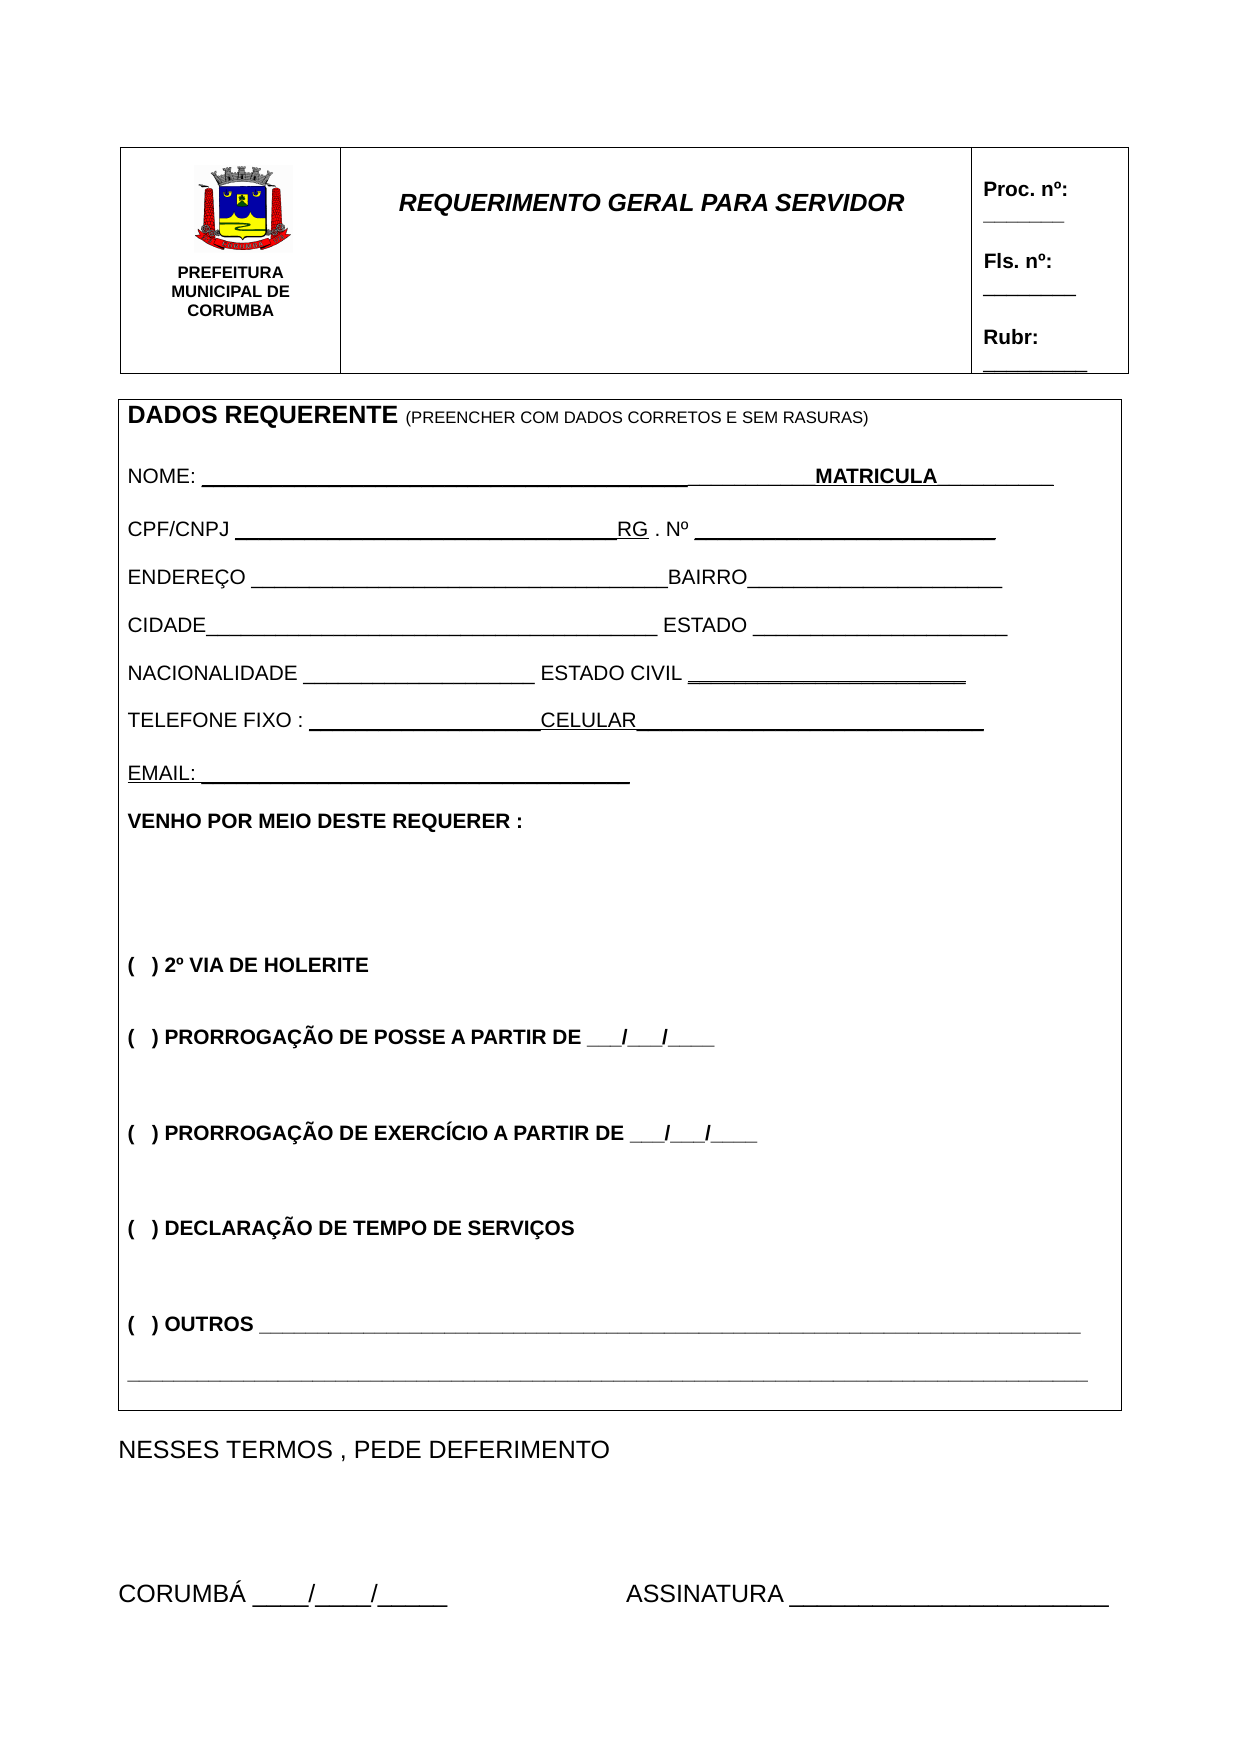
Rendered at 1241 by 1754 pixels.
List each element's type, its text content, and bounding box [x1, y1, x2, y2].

text CPF/CNPJ _________________________________RG . Nº __________________________ [119, 516, 1121, 541]
text CIDADE_______________________________________ ESTADO ______________________ [119, 611, 1121, 636]
text ___________________________________________________________________________________ [119, 1359, 1121, 1384]
text ENDEREÇO ____________________________________BAIRRO______________________ [119, 563, 1121, 588]
text NESSES TERMOS , PEDE DEFERIMENTO [118, 1435, 1122, 1464]
text ( ) PRORROGAÇÃO DE POSSE A PARTIR DE ___/___/____ [119, 1023, 1121, 1048]
table_header PREFEITURA MUNICIPAL DE CORUMBA [121, 148, 340, 373]
text TELEFONE FIXO : ____________________CELULAR______________________________ [119, 707, 1121, 732]
text ( ) 2º VIA DE HOLERITE [119, 952, 1121, 977]
text NOME: _____________________________________________________MATRICULA__________ [119, 463, 1121, 488]
subtitle DADOS REQUERENTE (PREENCHER COM DADOS CORRETOS E SEM RASURAS) [119, 400, 1121, 429]
text CORUMBÁ ____/____/_____ ASSINATURA _______________________ [118, 1579, 1122, 1607]
table_header REQUERIMENTO GERAL PARA SERVIDOR [341, 148, 971, 373]
text ( ) PRORROGAÇÃO DE EXERCÍCIO A PARTIR DE ___/___/____ [119, 1119, 1121, 1144]
table_header Proc. nº: _______ Fls. nº: ________ Rubr: _________ [972, 148, 1128, 373]
text ( ) DECLARAÇÃO DE TEMPO DE SERVIÇOS [119, 1215, 1121, 1240]
text VENHO POR MEIO DESTE REQUERER : [119, 808, 1121, 833]
text EMAIL: _____________________________________ [119, 760, 1121, 785]
text ( ) OUTROS _______________________________________________________________________ [119, 1311, 1121, 1336]
text NACIONALIDADE ____________________ ESTADO CIVIL ________________________ [119, 659, 1121, 684]
